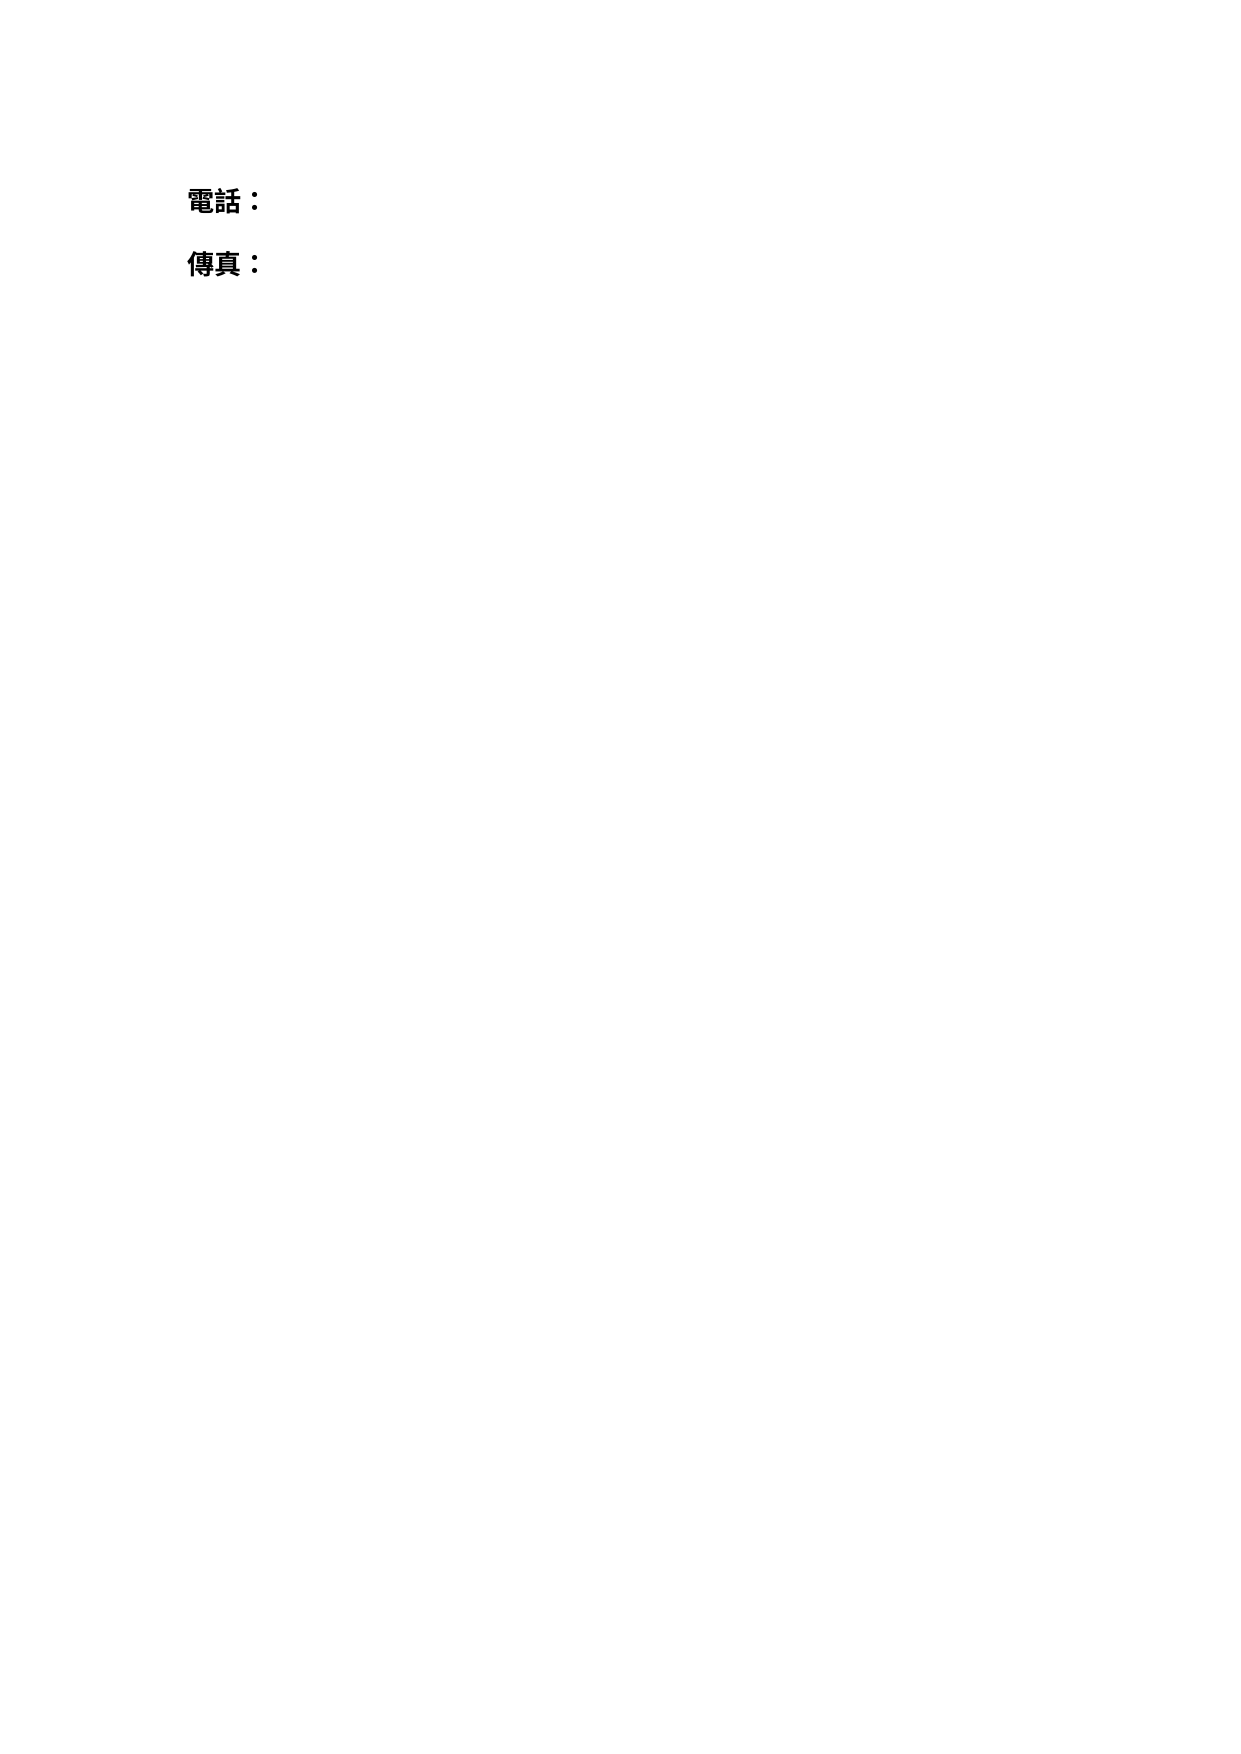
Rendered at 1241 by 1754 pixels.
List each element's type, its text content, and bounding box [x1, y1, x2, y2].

text 傳真： [187, 221, 1053, 283]
text 電話： [187, 158, 1053, 221]
